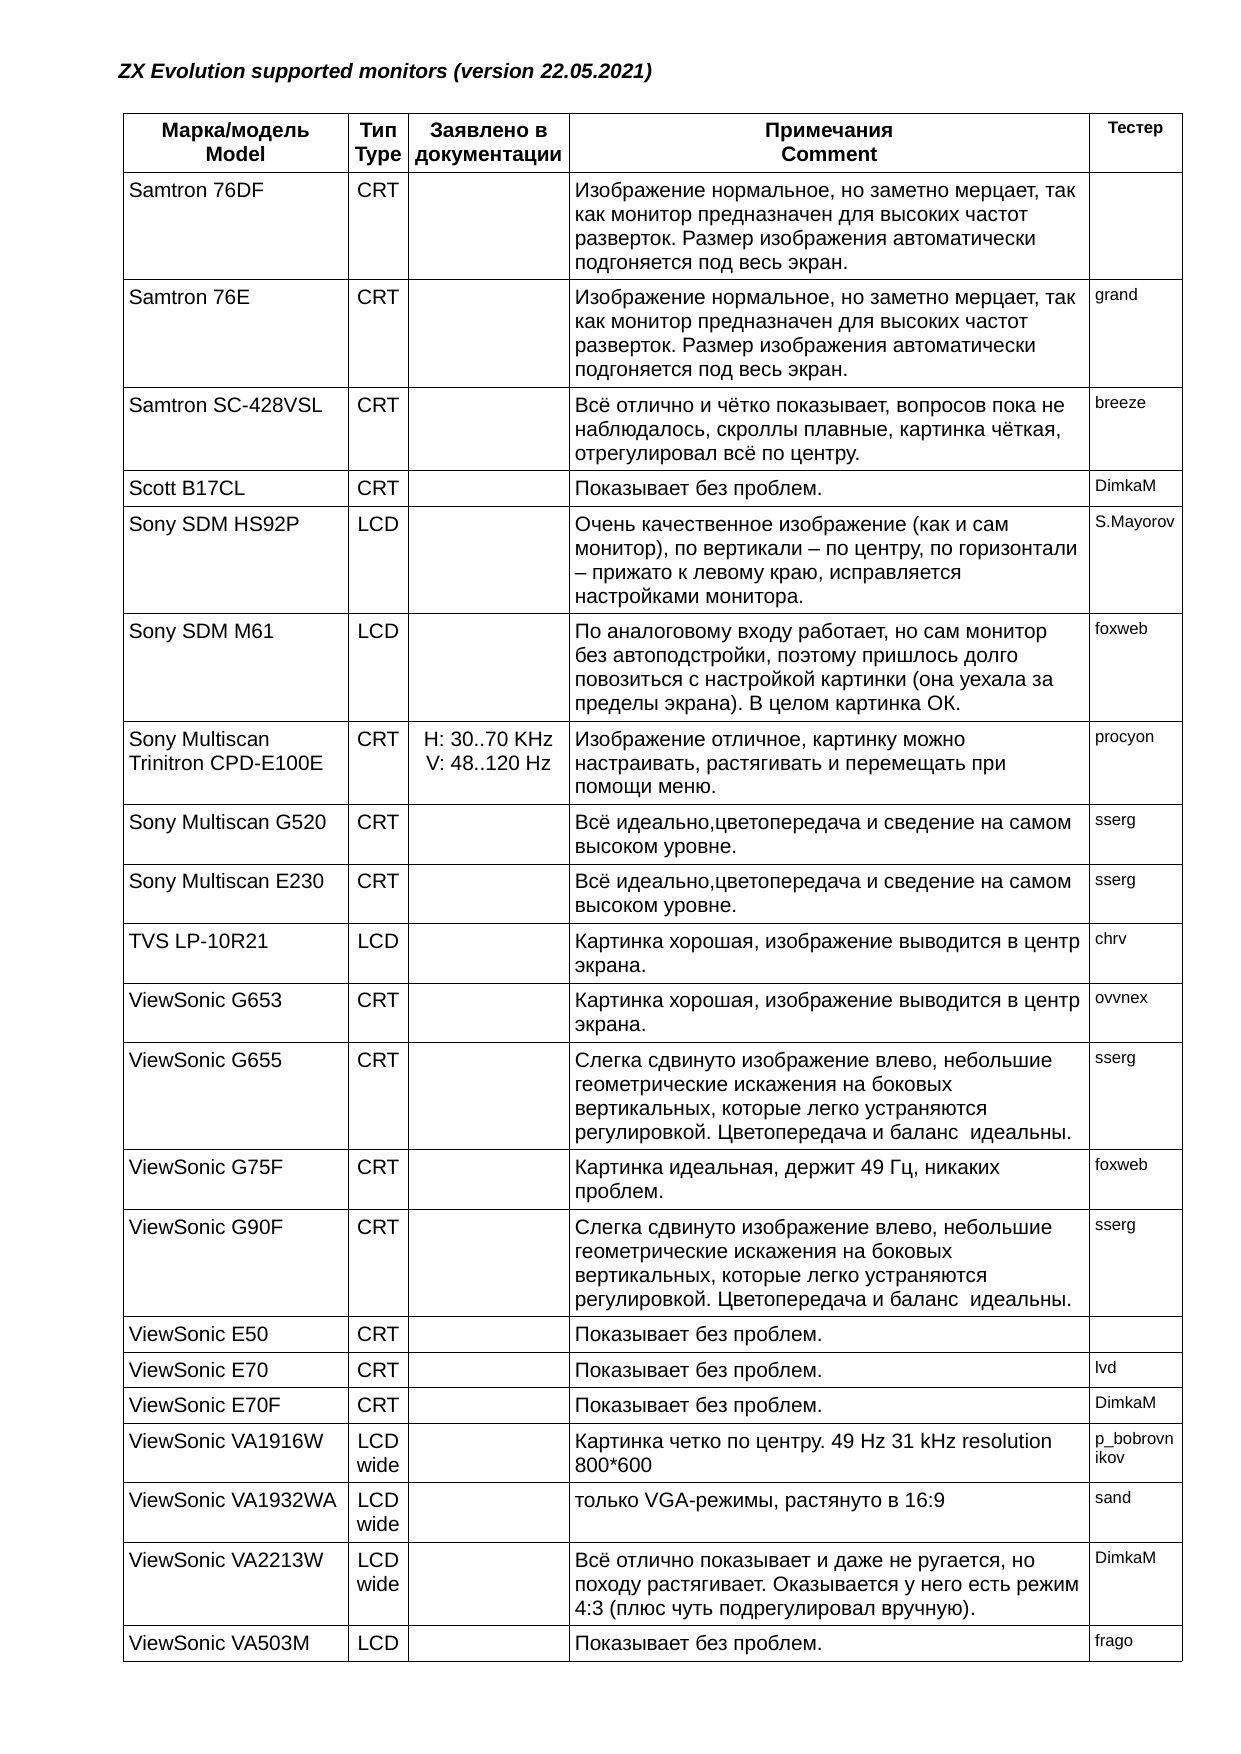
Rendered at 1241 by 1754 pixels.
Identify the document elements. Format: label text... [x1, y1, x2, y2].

table_cell p_bobrovnikov [1090, 1424, 1182, 1482]
table_cell [409, 1424, 569, 1482]
table_cell [409, 614, 569, 721]
table_cell Картинка хорошая, изображение выводится в центр экрана. [570, 924, 1089, 982]
table_cell sand [1090, 1483, 1182, 1542]
table_cell Scott B17CL [124, 471, 348, 506]
table_cell [409, 984, 569, 1042]
table_cell [409, 388, 569, 470]
table_cell [409, 1150, 569, 1209]
table_cell CRT [349, 865, 408, 923]
table_cell ViewSonic G655 [124, 1043, 348, 1149]
table_cell Samtron SC-428VSL [124, 388, 348, 470]
table_cell CRT [349, 173, 408, 279]
table_cell CRT [349, 1210, 408, 1316]
table_cell Картинка четко по центру. 49 Hz 31 kHz resolution 800*600 [570, 1424, 1089, 1482]
table_cell Всё отлично и чётко показывает, вопросов пока не наблюдалось, скроллы плавные, картинка чёткая, отрегулировал всё по центру. [570, 388, 1089, 470]
table_cell LCD wide [349, 1483, 408, 1542]
table_cell H: 30..70 KHz V: 48..120 Hz [409, 722, 569, 804]
table_cell frago [1090, 1626, 1182, 1661]
table_cell [409, 924, 569, 982]
table_cell [409, 173, 569, 279]
table_cell LCD [349, 507, 408, 613]
table_header Заявлено в документации [409, 114, 569, 172]
table_cell CRT [349, 1353, 408, 1387]
table_cell ViewSonic VA1932WA [124, 1483, 348, 1542]
table_cell S.Mayorov [1090, 507, 1182, 613]
table_cell foxweb [1090, 614, 1182, 721]
table_cell sserg [1090, 1210, 1182, 1316]
table_cell [409, 507, 569, 613]
table_cell Изображение нормальное, но заметно мерцает, так как монитор предназначен для высоких частот разверток. Размер изображения автоматически подгоняется под весь экран. [570, 173, 1089, 279]
table_cell Sony Multiscan Trinitron CPD-E100E [124, 722, 348, 804]
table_cell CRT [349, 1150, 408, 1209]
table_cell lvd [1090, 1353, 1182, 1387]
table_cell ViewSonic VA503M [124, 1626, 348, 1661]
table_cell DimkaM [1090, 1543, 1182, 1625]
table_cell TVS LP-10R21 [124, 924, 348, 982]
table_cell sserg [1090, 865, 1182, 923]
table_cell ViewSonic E70F [124, 1388, 348, 1423]
table_cell sserg [1090, 805, 1182, 863]
table_cell CRT [349, 1043, 408, 1149]
table_cell ViewSonic E50 [124, 1317, 348, 1352]
table_header Примечания Comment [570, 114, 1089, 172]
table_cell только VGA-режимы, растянуто в 16:9 [570, 1483, 1089, 1542]
table_cell Картинка хорошая, изображение выводится в центр экрана. [570, 984, 1089, 1042]
table_cell LCD wide [349, 1424, 408, 1482]
table_cell Samtron 76DF [124, 173, 348, 279]
table_cell Слегка сдвинуто изображение влево, небольшие геометрические искажения на боковых вертикальных, которые легко устраняются регулировкой. Цветопередача и баланс идеальны. [570, 1210, 1089, 1316]
table_cell [409, 865, 569, 923]
table_cell LCD [349, 614, 408, 721]
table_cell grand [1090, 280, 1182, 387]
table_cell Показывает без проблем. [570, 1317, 1089, 1352]
table_cell CRT [349, 471, 408, 506]
table_cell DimkaM [1090, 1388, 1182, 1423]
table_cell [409, 1210, 569, 1316]
table_cell CRT [349, 388, 408, 470]
table_cell CRT [349, 280, 408, 387]
table_cell foxweb [1090, 1150, 1182, 1209]
table_cell [409, 1043, 569, 1149]
table_cell ViewSonic G90F [124, 1210, 348, 1316]
table_cell Sony SDM HS92P [124, 507, 348, 613]
table_cell ViewSonic VA2213W [124, 1543, 348, 1625]
table_cell procyon [1090, 722, 1182, 804]
table_cell CRT [349, 1317, 408, 1352]
table_cell ViewSonic VA1916W [124, 1424, 348, 1482]
table_cell LCD wide [349, 1543, 408, 1625]
table_cell Слегка сдвинуто изображение влево, небольшие геометрические искажения на боковых вертикальных, которые легко устраняются регулировкой. Цветопередача и баланс идеальны. [570, 1043, 1089, 1149]
table_cell [409, 280, 569, 387]
table_header Тестер [1090, 114, 1182, 172]
table_cell Показывает без проблем. [570, 1353, 1089, 1387]
table_cell ViewSonic G653 [124, 984, 348, 1042]
table_cell DimkaM [1090, 471, 1182, 506]
table_cell Sony Multiscan E230 [124, 865, 348, 923]
table_cell Samtron 76E [124, 280, 348, 387]
table_cell [409, 805, 569, 863]
table_cell Показывает без проблем. [570, 1626, 1089, 1661]
table_cell Изображение нормальное, но заметно мерцает, так как монитор предназначен для высоких частот разверток. Размер изображения автоматически подгоняется под весь экран. [570, 280, 1089, 387]
table_cell [409, 1353, 569, 1387]
table_header Марка/модель Model [124, 114, 348, 172]
table_cell [409, 1626, 569, 1661]
table_cell Изображение отличное, картинку можно настраивать, растягивать и перемещать при помощи меню. [570, 722, 1089, 804]
table_header Тип Type [349, 114, 408, 172]
table_cell [409, 1543, 569, 1625]
table_cell Всё идеально,цветопередача и сведение на самом высоком уровне. [570, 865, 1089, 923]
table_cell Картинка идеальная, держит 49 Гц, никаких проблем. [570, 1150, 1089, 1209]
table_cell ViewSonic G75F [124, 1150, 348, 1209]
table_cell Очень качественное изображение (как и сам монитор), по вертикали – по центру, по горизонтали – прижато к левому краю, исправляется настройками монитора. [570, 507, 1089, 613]
table_cell [409, 1388, 569, 1423]
table_cell CRT [349, 722, 408, 804]
table_cell Показывает без проблем. [570, 471, 1089, 506]
table_cell [1090, 173, 1182, 279]
table_cell CRT [349, 805, 408, 863]
table_cell Всё идеально,цветопередача и сведение на самом высоком уровне. [570, 805, 1089, 863]
table_cell CRT [349, 1388, 408, 1423]
table_cell Sony Multiscan G520 [124, 805, 348, 863]
table_cell [409, 1483, 569, 1542]
table_cell [1090, 1317, 1182, 1352]
table_cell Sony SDM M61 [124, 614, 348, 721]
table_cell chrv [1090, 924, 1182, 982]
table_cell Всё отлично показывает и даже не ругается, но походу растягивает. Оказывается у него есть режим 4:3 (плюс чуть подрегулировал вручную). [570, 1543, 1089, 1625]
table_cell [409, 1317, 569, 1352]
table_cell sserg [1090, 1043, 1182, 1149]
table_cell Показывает без проблем. [570, 1388, 1089, 1423]
table_cell LCD [349, 924, 408, 982]
table_cell LCD [349, 1626, 408, 1661]
table_cell По аналоговому входу работает, но сам монитор без автоподстройки, поэтому пришлось долго повозиться с настройкой картинки (она уехала за пределы экрана). В целом картинка ОК. [570, 614, 1089, 721]
table_cell breeze [1090, 388, 1182, 470]
table_cell [409, 471, 569, 506]
table_cell ViewSonic E70 [124, 1353, 348, 1387]
table_cell CRT [349, 984, 408, 1042]
table_cell ovvnex [1090, 984, 1182, 1042]
